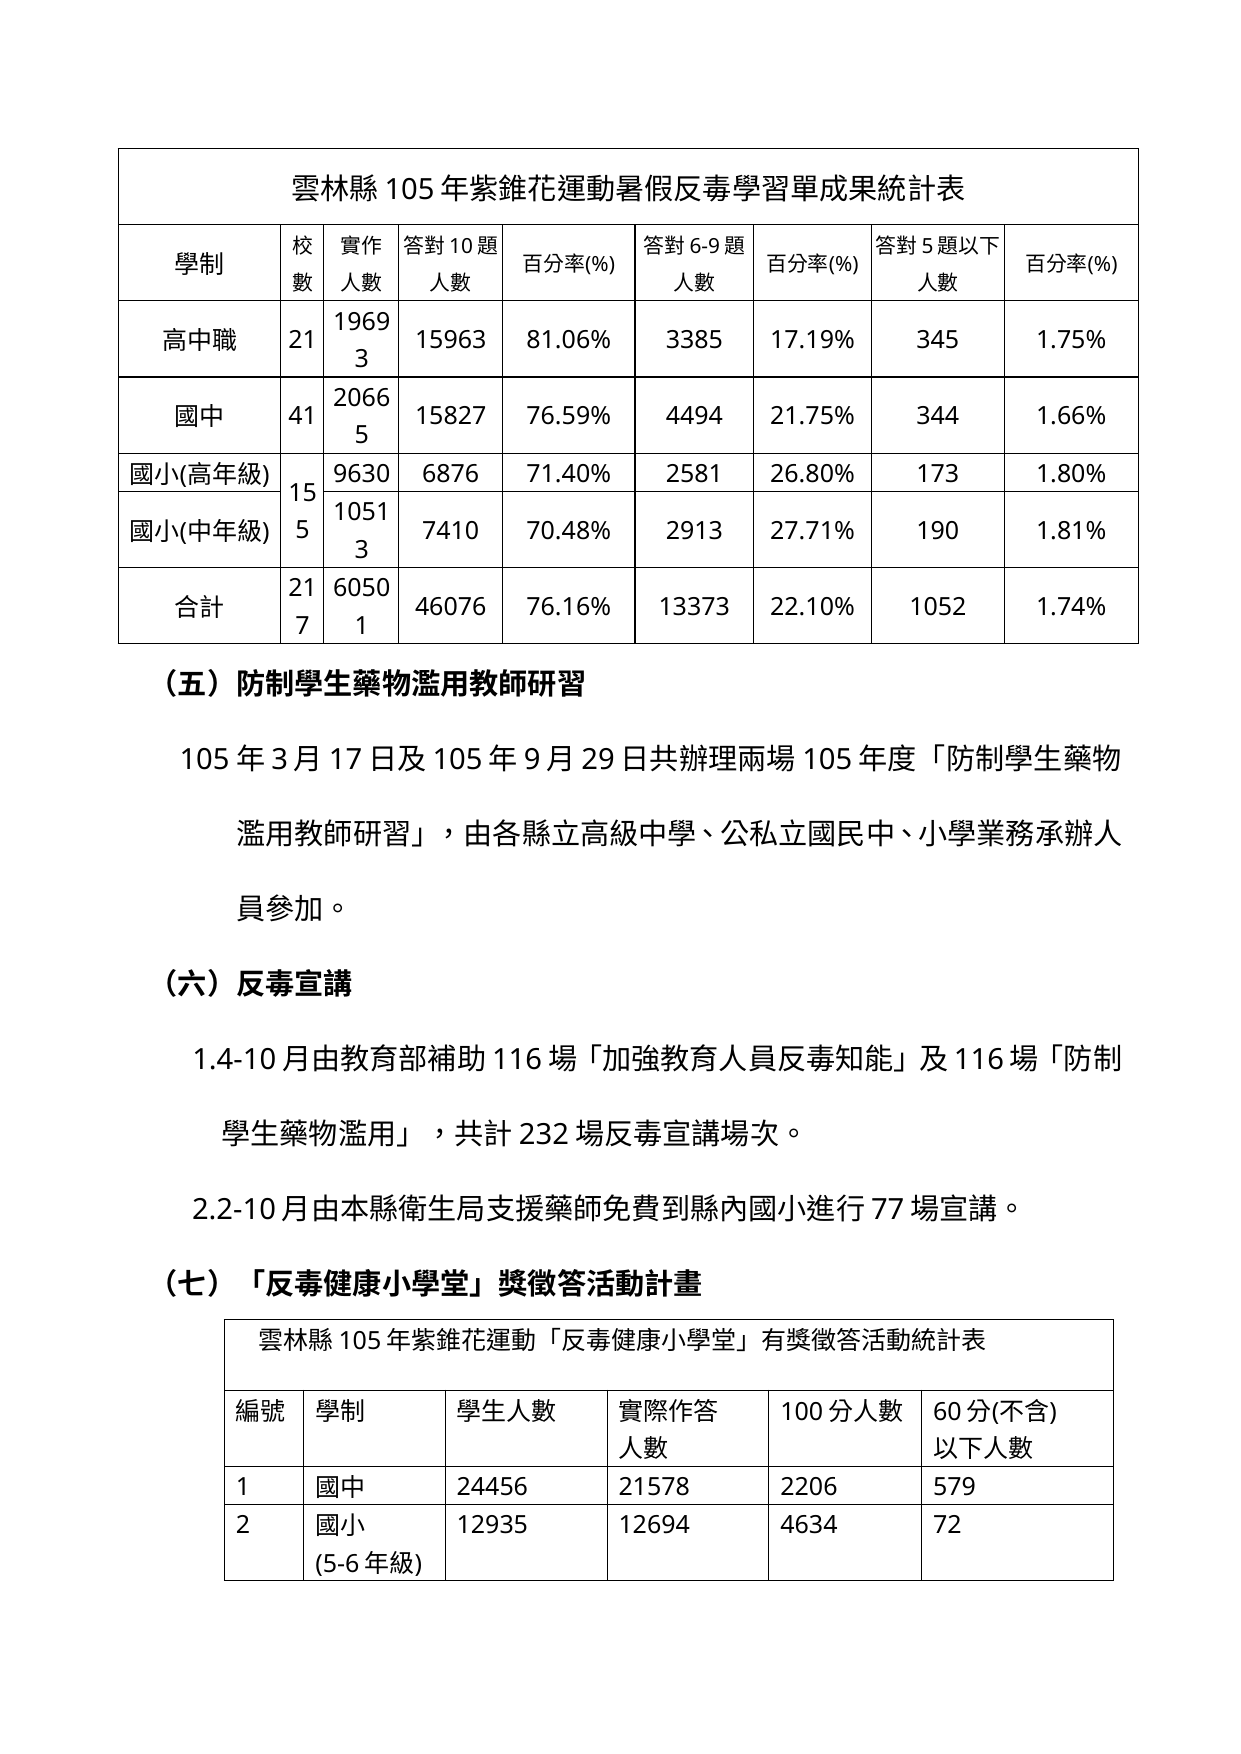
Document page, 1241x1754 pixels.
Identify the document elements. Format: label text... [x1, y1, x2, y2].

table_cell 2581 [636, 454, 753, 491]
table_cell 2206 [769, 1467, 921, 1504]
table_cell 1.80% [1005, 454, 1138, 491]
table_cell 81.06% [503, 301, 634, 376]
table_cell 71.40% [503, 454, 634, 491]
table_cell 學生人數 [446, 1391, 607, 1466]
table_cell 76.16% [503, 568, 634, 643]
table_cell 合計 [119, 568, 280, 643]
table_cell 344 [872, 378, 1004, 452]
table_cell 4494 [636, 378, 753, 452]
table_cell 155 [281, 454, 323, 567]
table_cell 百分率(%) [1005, 225, 1138, 300]
table_cell 6876 [399, 454, 502, 491]
table_cell 173 [872, 454, 1004, 491]
table_cell 7410 [399, 492, 502, 567]
table_cell 17.19% [754, 301, 871, 376]
table_cell 百分率(%) [503, 225, 634, 300]
table_cell 70.48% [503, 492, 634, 567]
table_cell 21 [281, 301, 323, 376]
table_cell 217 [281, 568, 323, 643]
table_cell 高中職 [119, 301, 280, 376]
table_cell 1.81% [1005, 492, 1138, 567]
table_cell 9630 [324, 454, 398, 491]
table_cell 答對10題人數 [399, 225, 502, 300]
table_cell 100分人數 [769, 1391, 921, 1466]
text （七）「反毒健康小學堂」獎徵答活動計畫 [118, 1244, 1122, 1319]
text 1.4-10月由教育部補助116場「加強教育人員反毒知能」及116場「防制學生藥物濫用」，共計232場反毒宣講場次。 [192, 1019, 1122, 1169]
table_cell 2 [225, 1505, 303, 1580]
table_cell 百分率(%) [754, 225, 871, 300]
table_cell 國小(高年級) [119, 454, 280, 491]
table_cell 20665 [324, 378, 398, 452]
table_cell 12935 [446, 1505, 607, 1580]
table_cell 24456 [446, 1467, 607, 1504]
table_cell 10513 [324, 492, 398, 567]
table_cell 15827 [399, 378, 502, 452]
table_cell 21578 [608, 1467, 768, 1504]
table_cell 1.66% [1005, 378, 1138, 452]
table_cell 26.80% [754, 454, 871, 491]
table_cell 1 [225, 1467, 303, 1504]
text 2.2-10月由本縣衛生局支援藥師免費到縣內國小進行77場宣講。 [118, 1169, 1122, 1244]
table_cell 答對6-9題人數 [636, 225, 753, 300]
table_cell 2913 [636, 492, 753, 567]
table_cell 15963 [399, 301, 502, 376]
text （六）反毒宣講 [118, 944, 1122, 1019]
table_cell 1052 [872, 568, 1004, 643]
table_header 雲林縣105年紫錐花運動「反毒健康小學堂」有獎徵答活動統計表 [225, 1320, 1113, 1389]
table_cell 13373 [636, 568, 753, 643]
table_cell 國小 (5-6年級) [304, 1505, 445, 1580]
table_cell 國小(中年級) [119, 492, 280, 567]
table_cell 22.10% [754, 568, 871, 643]
table_header 雲林縣105年紫錐花運動暑假反毒學習單成果統計表 [119, 149, 1138, 224]
text （五）防制學生藥物濫用教師研習 [118, 644, 1122, 719]
text 105年3月17日及105年9月29日共辦理兩場105年度「防制學生藥物濫用教師研習」，由各縣立高級中學、公私立國民中、小學業務承辦人員參加。 [118, 719, 1122, 944]
table_cell 答對5題以下人數 [872, 225, 1004, 300]
table_cell 實際作答 人數 [608, 1391, 768, 1466]
table_cell 12694 [608, 1505, 768, 1580]
table_cell 27.71% [754, 492, 871, 567]
table_cell 76.59% [503, 378, 634, 452]
table_cell 實作 人數 [324, 225, 398, 300]
table_cell 19693 [324, 301, 398, 376]
table_cell 編號 [225, 1391, 303, 1466]
table_cell 579 [922, 1467, 1113, 1504]
table_cell 190 [872, 492, 1004, 567]
table_cell 3385 [636, 301, 753, 376]
table_cell 1.75% [1005, 301, 1138, 376]
table_cell 46076 [399, 568, 502, 643]
table_cell 校數 [281, 225, 323, 300]
table_cell 4634 [769, 1505, 921, 1580]
table_cell 60分(不含) 以下人數 [922, 1391, 1113, 1466]
table_cell 學制 [119, 225, 280, 300]
table_cell 1.74% [1005, 568, 1138, 643]
table_cell 21.75% [754, 378, 871, 452]
table_cell 345 [872, 301, 1004, 376]
table_cell 72 [922, 1505, 1113, 1580]
table_cell 國中 [304, 1467, 445, 1504]
table_cell 學制 [304, 1391, 445, 1466]
table_cell 41 [281, 378, 323, 452]
table_cell 國中 [119, 378, 280, 452]
table_cell 60501 [324, 568, 398, 643]
